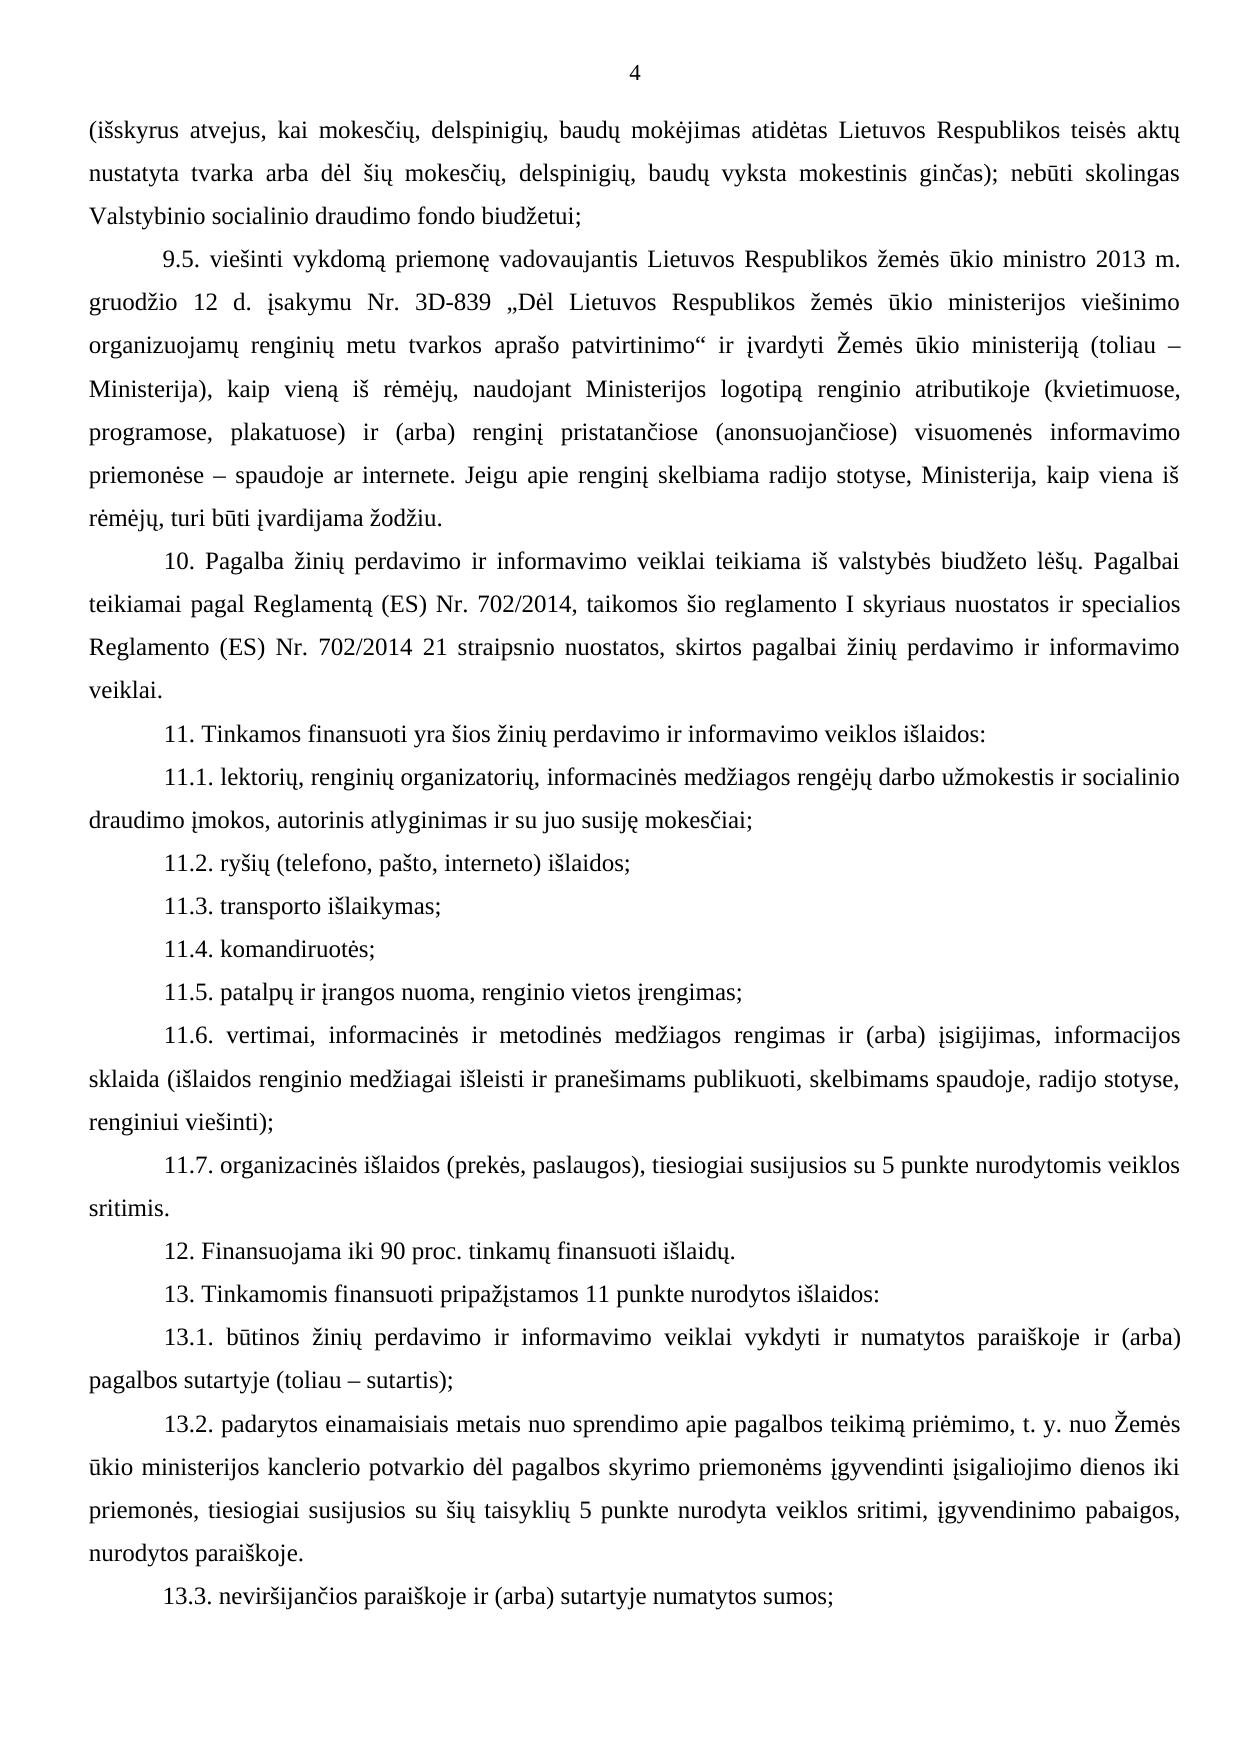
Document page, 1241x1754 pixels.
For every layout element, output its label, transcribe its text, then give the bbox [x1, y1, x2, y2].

text 11.1. lektorių, renginių organizatorių, informacinės medžiagos rengėjų darbo užmokestis ir socialinio draudimo įmokos, autorinis atlyginimas ir su juo susiję mokesčiai; [89, 762, 1181, 834]
text 10. Pagalba žinių perdavimo ir informavimo veiklai teikiama iš valstybės biudžeto lėšų. Pagalbai teikiamai pagal Reglamentą (ES) Nr. 702/2014, taikomos šio reglamento I skyriaus nuostatos ir specialios Reglamento (ES) Nr. 702/2014 21 straipsnio nuostatos, skirtos pagalbai žinių perdavimo ir informavimo veiklai. [89, 546, 1181, 704]
text 9.5. viešinti vykdomą priemonę vadovaujantis Lietuvos Respublikos žemės ūkio ministro 2013 m. gruodžio 12 d. įsakymu Nr. 3D-839 „Dėl Lietuvos Respublikos žemės ūkio ministerijos viešinimo organizuojamų renginių metu tvarkos aprašo patvirtinimo“ ir įvardyti Žemės ūkio ministeriją (toliau – Ministerija), kaip vieną iš rėmėjų, naudojant Ministerijos logotipą renginio atributikoje (kvietimuose, programose, plakatuose) ir (arba) renginį pristatančiose (anonsuojančiose) visuomenės informavimo priemonėse – spaudoje ar internete. Jeigu apie renginį skelbiama radijo stotyse, Ministerija, kaip viena iš rėmėjų, turi būti įvardijama žodžiu. [89, 244, 1181, 532]
text (išskyrus atvejus, kai mokesčių, delspinigių, baudų mokėjimas atidėtas Lietuvos Respublikos teisės aktų nustatyta tvarka arba dėl šių mokesčių, delspinigių, baudų vyksta mokestinis ginčas); nebūti skolingas Valstybinio socialinio draudimo fondo biudžetui; [89, 115, 1181, 230]
text 11.5. patalpų ir įrangos nuoma, renginio vietos įrengimas; [89, 977, 1181, 1006]
text 13.3. neviršijančios paraiškoje ir (arba) sutartyje numatytos sumos; [89, 1581, 1181, 1610]
text 13.2. padarytos einamaisiais metais nuo sprendimo apie pagalbos teikimą priėmimo, t. y. nuo Žemės ūkio ministerijos kanclerio potvarkio dėl pagalbos skyrimo priemonėms įgyvendinti įsigaliojimo dienos iki priemonės, tiesiogiai susijusios su šių taisyklių 5 punkte nurodyta veiklos sritimi, įgyvendinimo pabaigos, nurodytos paraiškoje. [89, 1409, 1181, 1567]
text 11.4. komandiruotės; [89, 934, 1181, 963]
text 11.7. organizacinės išlaidos (prekės, paslaugos), tiesiogiai susijusios su 5 punkte nurodytomis veiklos sritimis. [89, 1150, 1181, 1222]
text 12. Finansuojama iki 90 proc. tinkamų finansuoti išlaidų. [89, 1236, 1181, 1265]
text 13. Tinkamomis finansuoti pripažįstamos 11 punkte nurodytos išlaidos: [89, 1279, 1181, 1308]
text 11. Tinkamos finansuoti yra šios žinių perdavimo ir informavimo veiklos išlaidos: [89, 719, 1181, 747]
text 13.1. būtinos žinių perdavimo ir informavimo veiklai vykdyti ir numatytos paraiškoje ir (arba) pagalbos sutartyje (toliau – sutartis); [89, 1322, 1181, 1394]
text 11.2. ryšių (telefono, pašto, interneto) išlaidos; [89, 848, 1181, 877]
text 11.6. vertimai, informacinės ir metodinės medžiagos rengimas ir (arba) įsigijimas, informacijos sklaida (išlaidos renginio medžiagai išleisti ir pranešimams publikuoti, skelbimams spaudoje, radijo stotyse, renginiui viešinti); [89, 1021, 1181, 1136]
text 11.3. transporto išlaikymas; [89, 891, 1181, 920]
